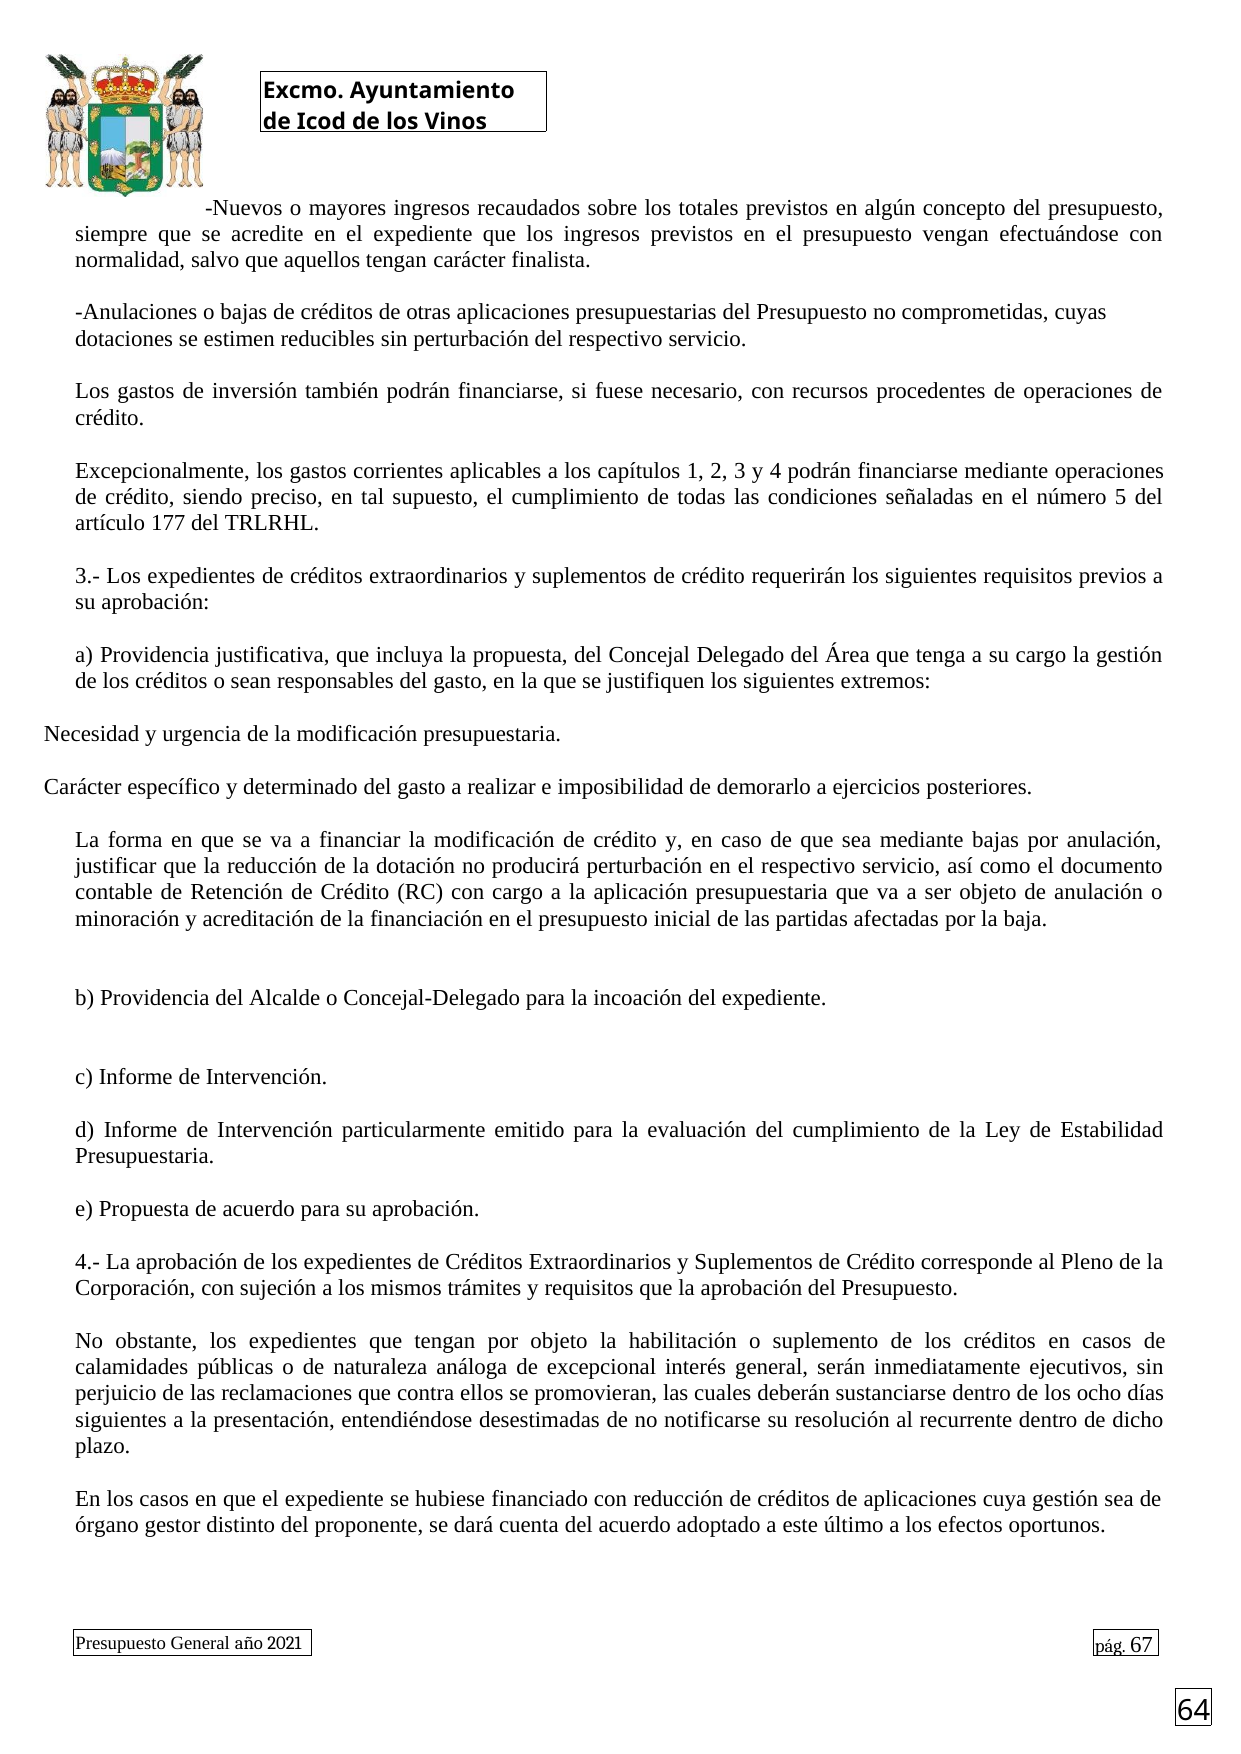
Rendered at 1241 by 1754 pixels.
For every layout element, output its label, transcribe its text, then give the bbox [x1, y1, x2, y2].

list Providencia justificativa, que incluya la propuesta, del Concejal Delegado del Área que tenga a su cargo la gestión de los créditos o sean responsables del gasto, en la que se justifiquen los siguientes extremos: [75, 641, 1165, 694]
text -Nuevos o mayores ingresos recaudados sobre los totales previstos en algún concepto del presupuesto, siempre que se acredite en el expediente que los ingresos previstos en el presupuesto vengan efectuándose con normalidad, salvo que aquellos tengan carácter finalista. [75, 194, 1165, 273]
list Providencia del Alcalde o Concejal-Delegado para la incoación del expediente. [75, 984, 1223, 1010]
text -Anulaciones o bajas de créditos de otras aplicaciones presupuestarias del Presupuesto no comprometidas, cuyas dotaciones se estimen reducibles sin perturbación del respectivo servicio. [75, 298, 1166, 351]
picture [45, 54, 204, 197]
text No obstante, los expedientes que tengan por objeto la habilitación o suplemento de los créditos en casos de calamidades públicas o de naturaleza análoga de excepcional interés general, serán inmediatamente ejecutivos, sin perjuicio de las reclamaciones que contra ellos se promovieran, las cuales deberán sustanciarse dentro de los ocho días siguientes a la presentación, entendiéndose desestimadas de no notificarse su resolución al recurrente dentro de dicho plazo. [75, 1327, 1166, 1458]
text 3.- Los expedientes de créditos extraordinarios y suplementos de crédito requerirán los siguientes requisitos previos a su aprobación: [75, 562, 1165, 615]
text Excepcionalmente, los gastos corrientes aplicables a los capítulos 1, 2, 3 y 4 podrán financiarse mediante operaciones de crédito, siendo preciso, en tal supuesto, el cumplimiento de todas las condiciones señaladas en el número 5 del artículo 177 del TRLRHL. [75, 457, 1165, 536]
list La forma en que se va a financiar la modificación de crédito y, en caso de que sea mediante bajas por anulación, justificar que la reducción de la dotación no producirá perturbación en el respectivo servicio, así como el documento contable de Retención de Crédito (RC) con cargo a la aplicación presupuestaria que va a ser objeto de anulación o minoración y acreditación de la financiación en el presupuesto inicial de las partidas afectadas por la baja. [75, 826, 1165, 931]
list Propuesta de acuerdo para su aprobación. [75, 1195, 1223, 1221]
list Necesidad y urgencia de la modificación presupuestaria. [44, 720, 1223, 747]
list Informe de Intervención. [75, 1063, 1223, 1089]
text Los gastos de inversión también podrán financiarse, si fuese necesario, con recursos procedentes de operaciones de crédito. [75, 377, 1223, 430]
text En los casos en que el expediente se hubiese financiado con reducción de créditos de aplicaciones cuya gestión sea de órgano gestor distinto del proponente, se dará cuenta del acuerdo adoptado a este último a los efectos oportunos. [75, 1485, 1165, 1538]
text 4.- La aprobación de los expedientes de Créditos Extraordinarios y Suplementos de Crédito corresponde al Pleno de la Corporación, con sujeción a los mismos trámites y requisitos que la aprobación del Presupuesto. [75, 1248, 1165, 1300]
list Carácter específico y determinado del gasto a realizar e imposibilidad de demorarlo a ejercicios posteriores. [44, 773, 1223, 799]
list Informe de Intervención particularmente emitido para la evaluación del cumplimiento de la Ley de Estabilidad Presupuestaria. [75, 1116, 1166, 1169]
